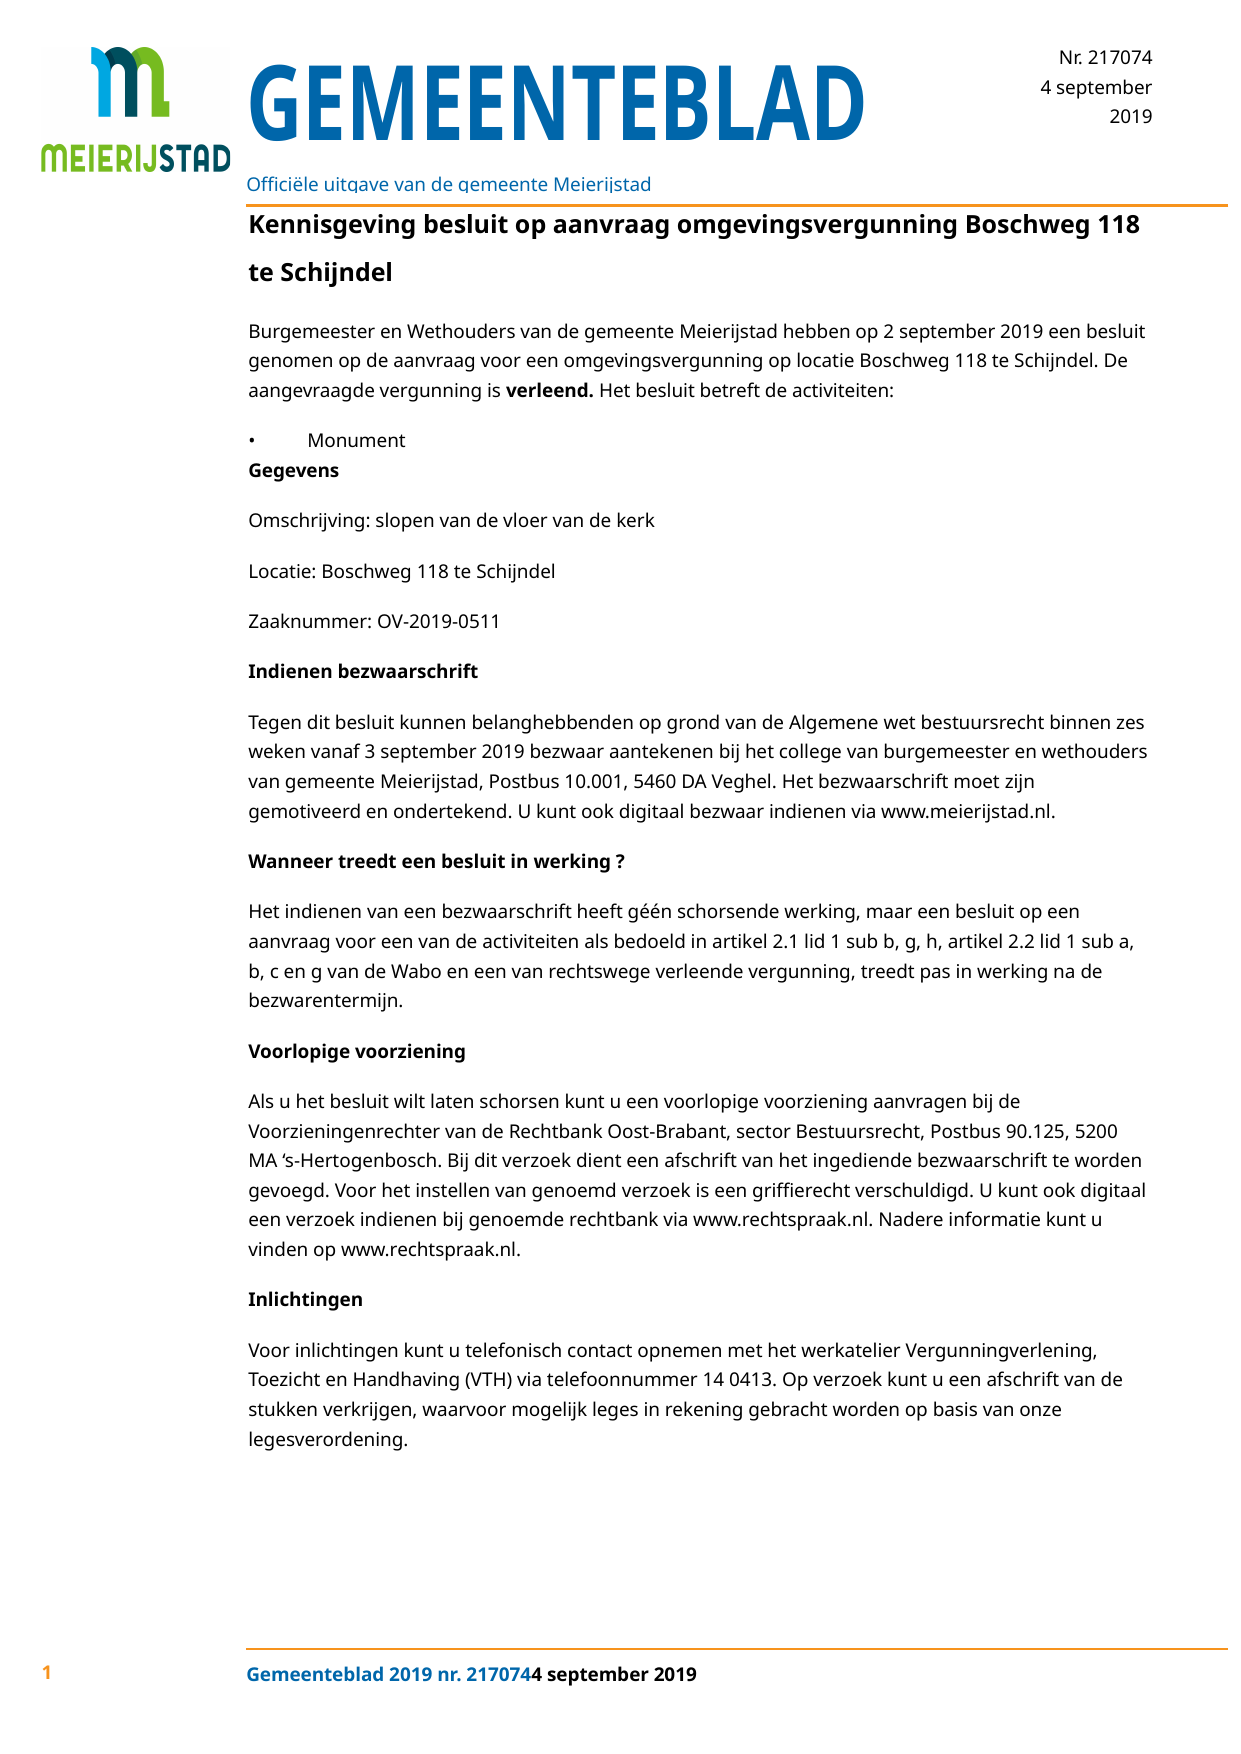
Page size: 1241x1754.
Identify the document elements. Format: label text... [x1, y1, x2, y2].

text Zaaknummer: OV-2019-0511 [248, 608, 1152, 634]
text Omschrijving: slopen van de vloer van de kerk [248, 507, 1152, 533]
text Voor inlichtingen kunt u telefonisch contact opnemen met het werkatelier Vergunningverlening, Toezicht en Handhaving (VTH) via telefoonnummer 14 0413. Op verzoek kunt u een afschrift van de stukken verkrijgen, waarvoor mogelijk leges in rekening gebracht worden op basis van onze legesverordening. [248, 1337, 1152, 1452]
text Kennisgeving besluit op aanvraag omgevingsvergunning Boschweg 118 te Schijndel [248, 207, 1152, 288]
text Burgemeester en Wethouders van de gemeente Meierijstad hebben op 2 september 2019 een besluit genomen op de aanvraag voor een omgevingsvergunning op locatie Boschweg 118 te Schijndel. De aangevraagde vergunning is verleend. Het besluit betreft de activiteiten: [248, 318, 1152, 403]
text Indienen bezwaarschrift [248, 659, 1152, 684]
text Gegevens [248, 457, 1152, 483]
text Wanneer treedt een besluit in werking ? [248, 848, 1152, 874]
list Monument [248, 427, 1152, 453]
text Tegen dit besluit kunnen belanghebbenden op grond van de Algemene wet bestuursrecht binnen zes weken vanaf 3 september 2019 bezwaar aantekenen bij het college van burgemeester en wethouders van gemeente Meierijstad, Postbus 10.001, 5460 DA Veghel. Het bezwaarschrift moet zijn gemotiveerd en ondertekend. U kunt ook digitaal bezwaar indienen via www.meierijstad.nl. [248, 709, 1152, 824]
text Inlichtingen [248, 1287, 1152, 1312]
text Voorlopige voorziening [248, 1038, 1152, 1064]
text Het indienen van een bezwaarschrift heeft géén schorsende werking, maar een besluit op een aanvraag voor een van de activiteiten als bedoeld in artikel 2.1 lid 1 sub b, g, h, artikel 2.2 lid 1 sub a, b, c en g van de Wabo en een van rechtswege verleende vergunning, treedt pas in werking na de bezwarentermijn. [248, 899, 1152, 1013]
text Als u het besluit wilt laten schorsen kunt u een voorlopige voorziening aanvragen bij de Voorzieningenrechter van de Rechtbank Oost-Brabant, sector Bestuursrecht, Postbus 90.125, 5200 MA ‘s-Hertogenbosch. Bij dit verzoek dient een afschrift van het ingediende bezwaarschrift te worden gevoegd. Voor het instellen van genoemd verzoek is een griffierecht verschuldigd. U kunt ook digitaal een verzoek indienen bij genoemde rechtbank via www.rechtspraak.nl. Nadere informatie kunt u vinden op www.rechtspraak.nl. [248, 1088, 1152, 1262]
picture [41, 47, 231, 172]
text Locatie: Boschweg 118 te Schijndel [248, 558, 1152, 584]
